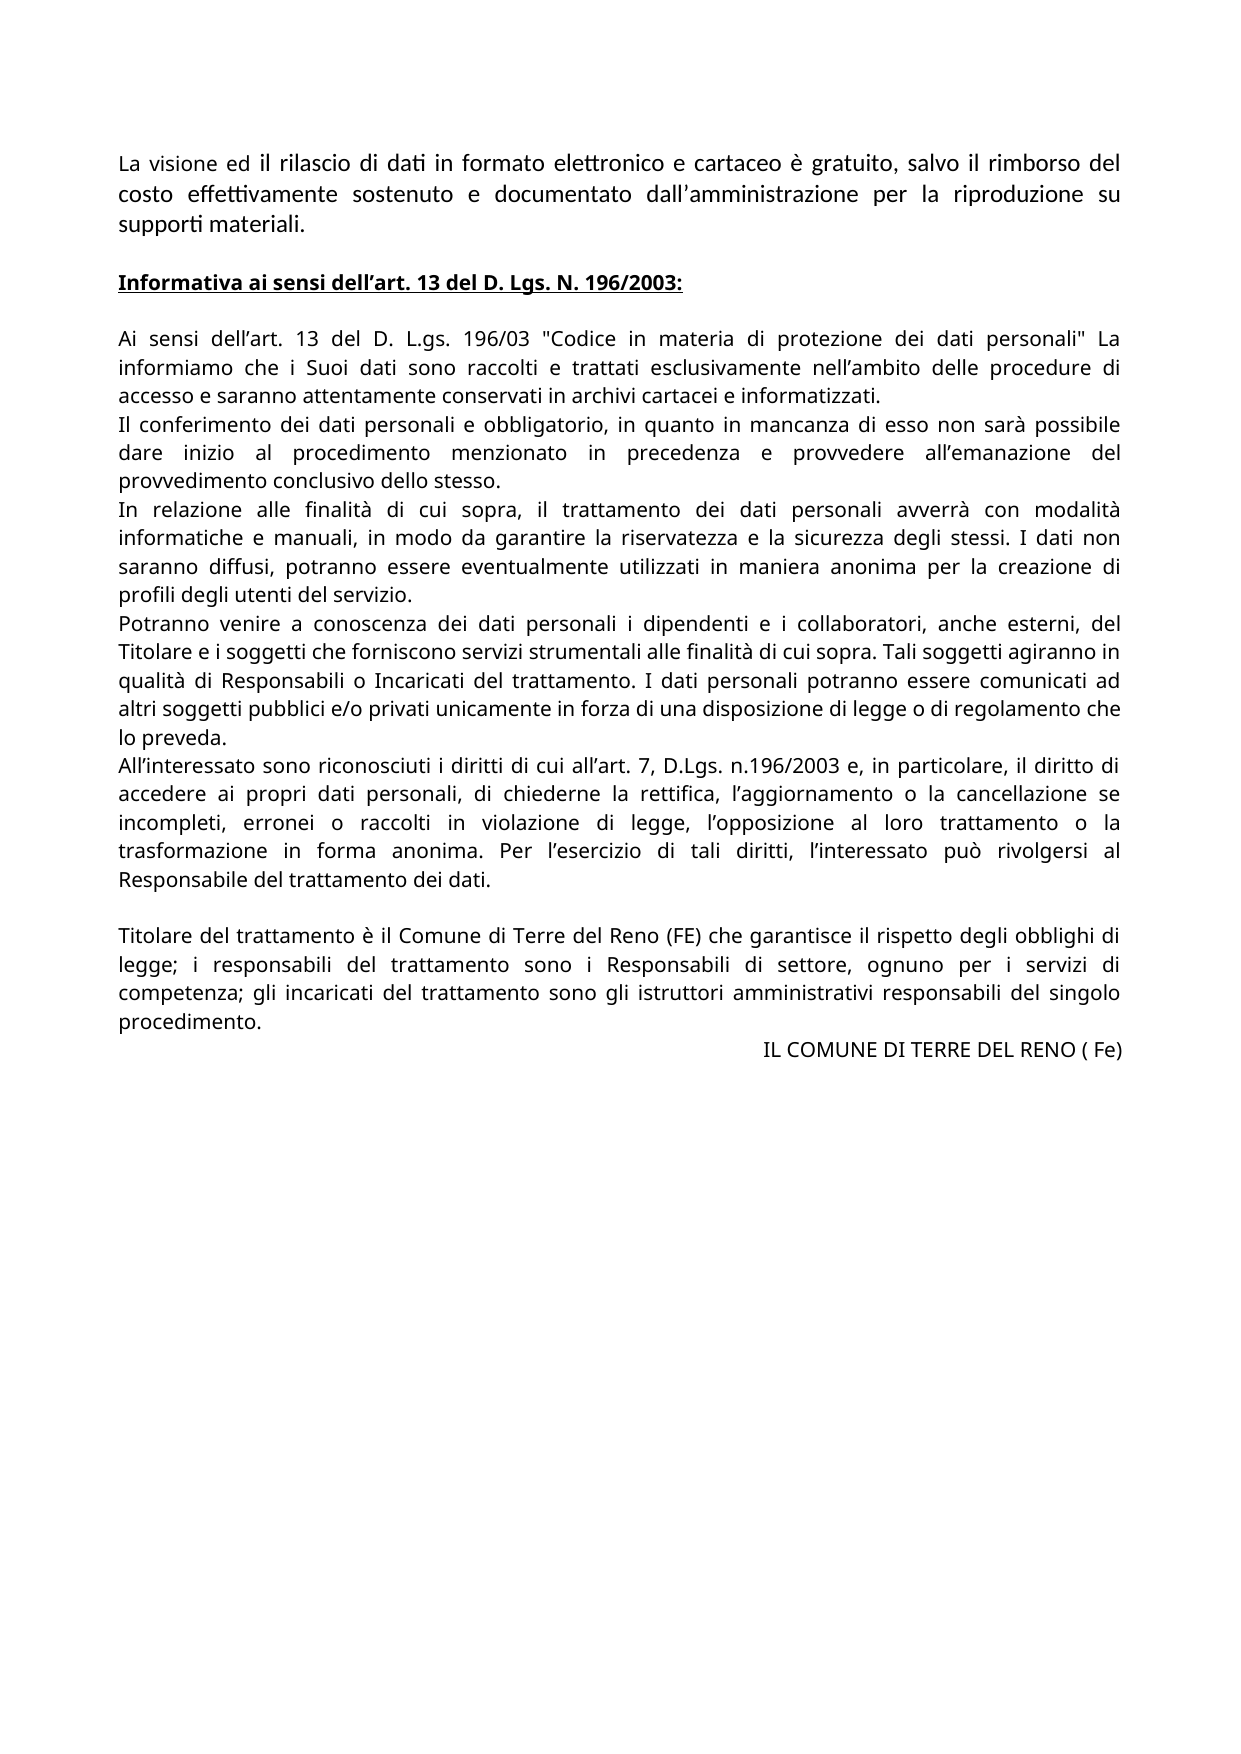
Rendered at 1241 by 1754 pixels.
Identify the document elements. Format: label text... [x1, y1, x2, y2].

text La visione ed il rilascio di dati in formato elettronico e cartaceo è gratuito, salvo il rimborso del costo effettivamente sostenuto e documentato dall’amministrazione per la riproduzione su supporti materiali. [118, 148, 1122, 239]
text Potranno venire a conoscenza dei dati personali i dipendenti e i collaboratori, anche esterni, del Titolare e i soggetti che forniscono servizi strumentali alle finalità di cui sopra. Tali soggetti agiranno in qualità di Responsabili o Incaricati del trattamento. I dati personali potranno essere comunicati ad altri soggetti pubblici e/o privati unicamente in forza di una disposizione di legge o di regolamento che lo preveda. [118, 609, 1122, 751]
text Il conferimento dei dati personali e obbligatorio, in quanto in mancanza di esso non sarà possibile dare inizio al procedimento menzionato in precedenza e provvedere all’emanazione del provvedimento conclusivo dello stesso. [118, 410, 1122, 495]
text Ai sensi dell’art. 13 del D. L.gs. 196/03 "Codice in materia di protezione dei dati personali" La informiamo che i Suoi dati sono raccolti e trattati esclusivamente nell’ambito delle procedure di accesso e saranno attentamente conservati in archivi cartacei e informatizzati. [118, 324, 1122, 410]
text Informativa ai sensi dell’art. 13 del D. Lgs. N. 196/2003: [118, 268, 1122, 296]
text All’interessato sono riconosciuti i diritti di cui all’art. 7, D.Lgs. n.196/2003 e, in particolare, il diritto di accedere ai propri dati personali, di chiederne la rettifica, l’aggiornamento o la cancellazione se incompleti, erronei o raccolti in violazione di legge, l’opposizione al loro trattamento o la trasformazione in forma anonima. Per l’esercizio di tali diritti, l’interessato può rivolgersi al Responsabile del trattamento dei dati. [118, 751, 1122, 893]
text Titolare del trattamento è il Comune di Terre del Reno (FE) che garantisce il rispetto degli obblighi di legge; i responsabili del trattamento sono i Responsabili di settore, ognuno per i servizi di competenza; gli incaricati del trattamento sono gli istruttori amministrativi responsabili del singolo procedimento. [118, 922, 1122, 1035]
text In relazione alle finalità di cui sopra, il trattamento dei dati personali avverrà con modalità informatiche e manuali, in modo da garantire la riservatezza e la sicurezza degli stessi. I dati non saranno diffusi, potranno essere eventualmente utilizzati in maniera anonima per la creazione di profili degli utenti del servizio. [118, 495, 1122, 609]
text IL COMUNE DI TERRE DEL RENO ( Fe) [118, 1035, 1122, 1064]
